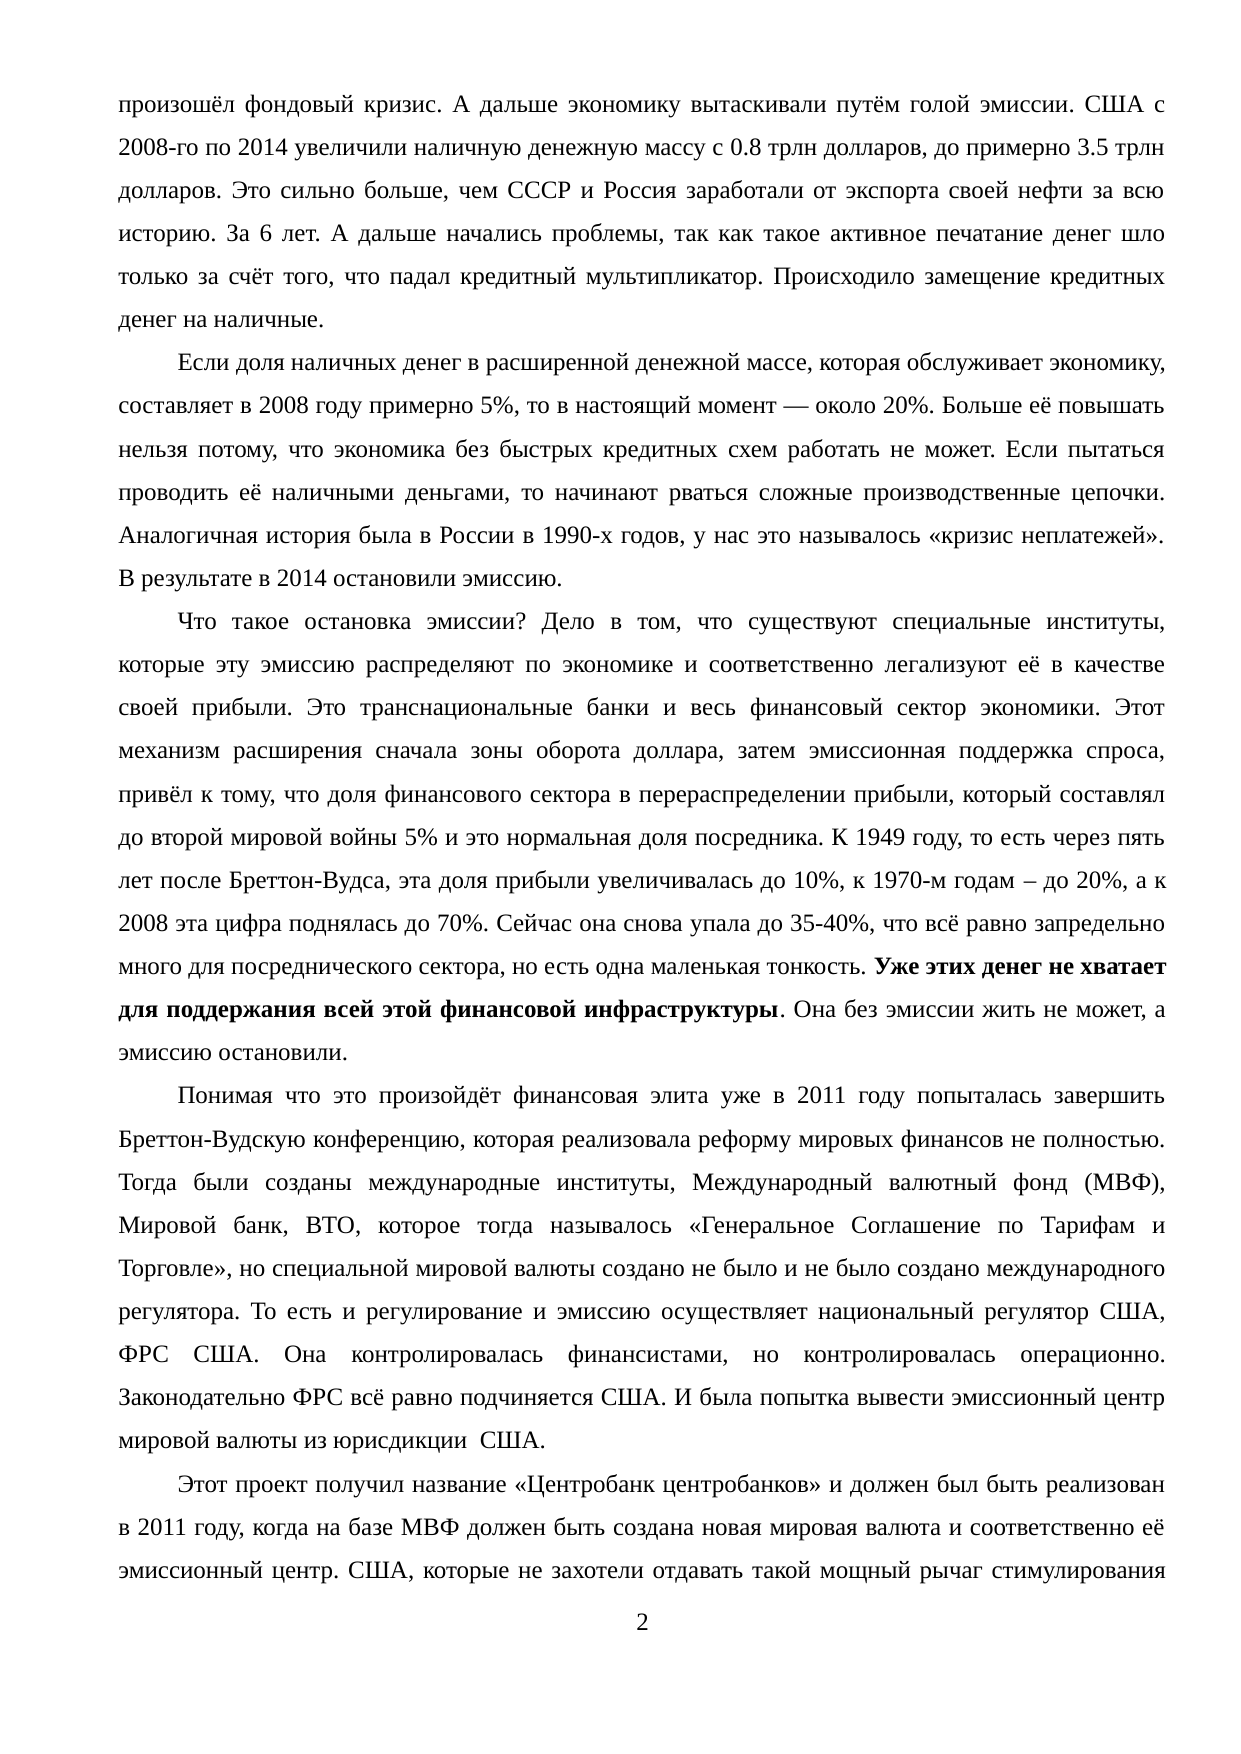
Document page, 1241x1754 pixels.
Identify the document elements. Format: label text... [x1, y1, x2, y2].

text произошёл фондовый кризис. А дальше экономику вытаскивали путём голой эмиссии. США с 2008-го по 2014 увеличили наличную денежную массу с 0.8 трлн долларов, до примерно 3.5 трлн долларов. Это сильно больше, чем СССР и Россия заработали от экспорта своей нефти за всю историю. За 6 лет. А дальше начались проблемы, так как такое активное печатание денег шло только за счёт того, что падал кредитный мультипликатор. Происходило замещение кредитных денег на наличные. [118, 89, 1167, 333]
text Если доля наличных денег в расширенной денежной массе, которая обслуживает экономику, составляет в 2008 году примерно 5%, то в настоящий момент — около 20%. Больше её повышать нельзя потому, что экономика без быстрых кредитных схем работать не может. Если пытаться проводить её наличными деньгами, то начинают рваться сложные производственные цепочки. Аналогичная история была в России в 1990-х годов, у нас это называлось «кризис неплатежей». В результате в 2014 остановили эмиссию. [118, 347, 1167, 592]
text Этот проект получил название «Центробанк центробанков» и должен был быть реализован в 2011 году, когда на базе МВФ должен быть создана новая мировая валюта и соответственно её эмиссионный центр. США, которые не захотели отдавать такой мощный рычаг стимулирования [118, 1469, 1167, 1584]
text Понимая что это произойдёт финансовая элита уже в 2011 году попыталась завершить Бреттон-Вудскую конференцию, которая реализовала реформу мировых финансов не полностью. Тогда были созданы международные институты, Международный валютный фонд (МВФ), Мировой банк, ВТО, которое тогда называлось «Генеральное Соглашение по Тарифам и Торговле», но специальной мировой валюты создано не было и не было создано международного регулятора. То есть и регулирование и эмиссию осуществляет национальный регулятор США, ФРС США. Она контролировалась финансистами, но контролировалась операционно. Законодательно ФРС всё равно подчиняется США. И была попытка вывести эмиссионный центр мировой валюты из юрисдикции США. [118, 1081, 1167, 1454]
text Что такое остановка эмиссии? Дело в том, что существуют специальные институты, которые эту эмиссию распределяют по экономике и соответственно легализуют её в качестве своей прибыли. Это транснациональные банки и весь финансовый сектор экономики. Этот механизм расширения сначала зоны оборота доллара, затем эмиссионная поддержка спроса, привёл к тому, что доля финансового сектора в перераспределении прибыли, который составлял до второй мировой войны 5% и это нормальная доля посредника. К 1949 году, то есть через пять лет после Бреттон-Вудса, эта доля прибыли увеличивалась до 10%, к 1970-м годам – до 20%, а к 2008 эта цифра поднялась до 70%. Сейчас она снова упала до 35-40%, что всё равно запредельно много для посреднического сектора, но есть одна маленькая тонкость. Уже этих денег не хватает для поддержания всей этой финансовой инфраструктуры. Она без эмиссии жить не может, а эмиссию остановили. [118, 606, 1167, 1066]
